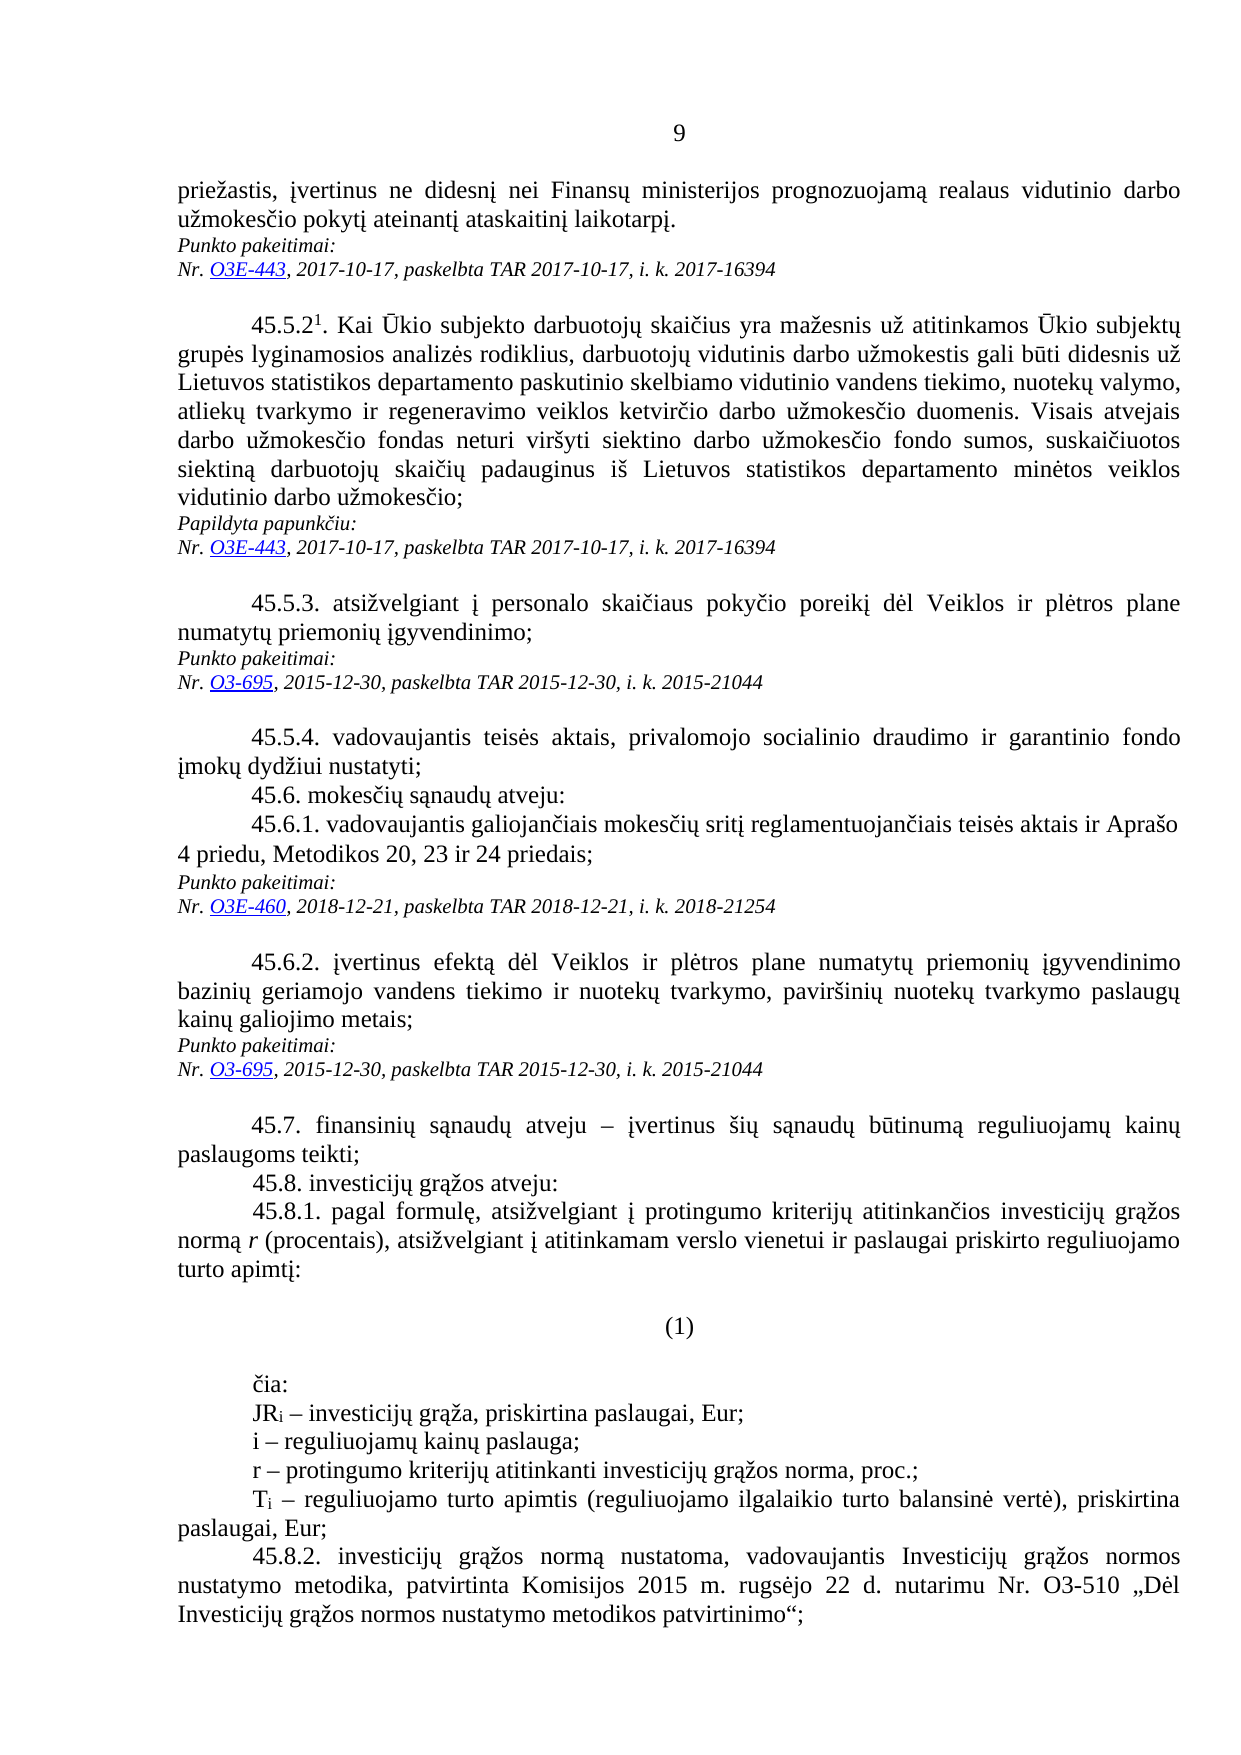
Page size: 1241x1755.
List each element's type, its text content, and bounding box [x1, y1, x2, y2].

text 45.8. investicijų grąžos atveju: [177, 1168, 1181, 1196]
text 45.7. finansinių sąnaudų atveju – įvertinus šių sąnaudų būtinumą reguliuojamų kainų paslaugoms teikti; [177, 1110, 1181, 1168]
text 45.8.2. investicijų grąžos normą nustatoma, vadovaujantis Investicijų grąžos normos nustatymo metodika, patvirtinta Komisijos 2015 m. rugsėjo 22 d. nutarimu Nr. O3-510 „Dėl Investicijų grąžos normos nustatymo metodikos patvirtinimo“; [177, 1541, 1181, 1628]
text Nr. O3E-443, 2017-10-17, paskelbta TAR 2017-10-17, i. k. 2017-16394 [177, 535, 1181, 559]
text Punkto pakeitimai: [177, 870, 1181, 894]
text 45.6.1. vadovaujantis galiojančiais mokesčių sritį reglamentuojančiais teisės aktais ir Aprašo 4 priedu, Metodikos 20, 23 ir 24 priedais; [177, 809, 1181, 868]
text Punkto pakeitimai: [177, 646, 1181, 670]
text Ti – reguliuojamo turto apimtis (reguliuojamo ilgalaikio turto balansinė vertė), priskirtina paslaugai, Eur; [177, 1484, 1181, 1541]
text 45.8.1. pagal formulę, atsižvelgiant į protingumo kriterijų atitinkančios investicijų grąžos normą r (procentais), atsižvelgiant į atitinkamam verslo vienetui ir paslaugai priskirto reguliuojamo turto apimtį: [177, 1196, 1181, 1283]
text (1) [177, 1311, 1181, 1340]
text i – reguliuojamų kainų paslauga; [177, 1426, 1181, 1455]
text r – protingumo kriterijų atitinkanti investicijų grąžos norma, proc.; [177, 1455, 1181, 1484]
text priežastis, įvertinus ne didesnį nei Finansų ministerijos prognozuojamą realaus vidutinio darbo užmokesčio pokytį ateinantį ataskaitinį laikotarpį. [177, 176, 1181, 233]
text čia: [177, 1369, 1181, 1398]
text Punkto pakeitimai: [177, 233, 1181, 257]
text Nr. O3E-460, 2018-12-21, paskelbta TAR 2018-12-21, i. k. 2018-21254 [177, 894, 1181, 918]
text 45.5.4. vadovaujantis teisės aktais, privalomojo socialinio draudimo ir garantinio fondo įmokų dydžiui nustatyti; [177, 722, 1181, 780]
text Papildyta papunkčiu: [177, 511, 1181, 535]
text 45.6. mokesčių sąnaudų atveju: [177, 780, 1181, 809]
text Nr. O3-695, 2015-12-30, paskelbta TAR 2015-12-30, i. k. 2015-21044 [177, 1057, 1181, 1081]
text 45.5.3. atsižvelgiant į personalo skaičiaus pokyčio poreikį dėl Veiklos ir plėtros plane numatytų priemonių įgyvendinimo; [177, 588, 1181, 646]
text 45.6.2. įvertinus efektą dėl Veiklos ir plėtros plane numatytų priemonių įgyvendinimo bazinių geriamojo vandens tiekimo ir nuotekų tvarkymo, paviršinių nuotekų tvarkymo paslaugų kainų galiojimo metais; [177, 947, 1181, 1033]
text Nr. O3E-443, 2017-10-17, paskelbta TAR 2017-10-17, i. k. 2017-16394 [177, 257, 1181, 281]
text 45.5.21. Kai Ūkio subjekto darbuotojų skaičius yra mažesnis už atitinkamos Ūkio subjektų grupės lyginamosios analizės rodiklius, darbuotojų vidutinis darbo užmokestis gali būti didesnis už Lietuvos statistikos departamento paskutinio skelbiamo vidutinio vandens tiekimo, nuotekų valymo, atliekų tvarkymo ir regeneravimo veiklos ketvirčio darbo užmokesčio duomenis. Visais atvejais darbo užmokesčio fondas neturi viršyti siektino darbo užmokesčio fondo sumos, suskaičiuotos siektiną darbuotojų skaičių padauginus iš Lietuvos statistikos departamento minėtos veiklos vidutinio darbo užmokesčio; [177, 310, 1181, 511]
text Punkto pakeitimai: [177, 1033, 1181, 1057]
text JRi – investicijų grąža, priskirtina paslaugai, Eur; [177, 1398, 1181, 1426]
text Nr. O3-695, 2015-12-30, paskelbta TAR 2015-12-30, i. k. 2015-21044 [177, 670, 1181, 694]
